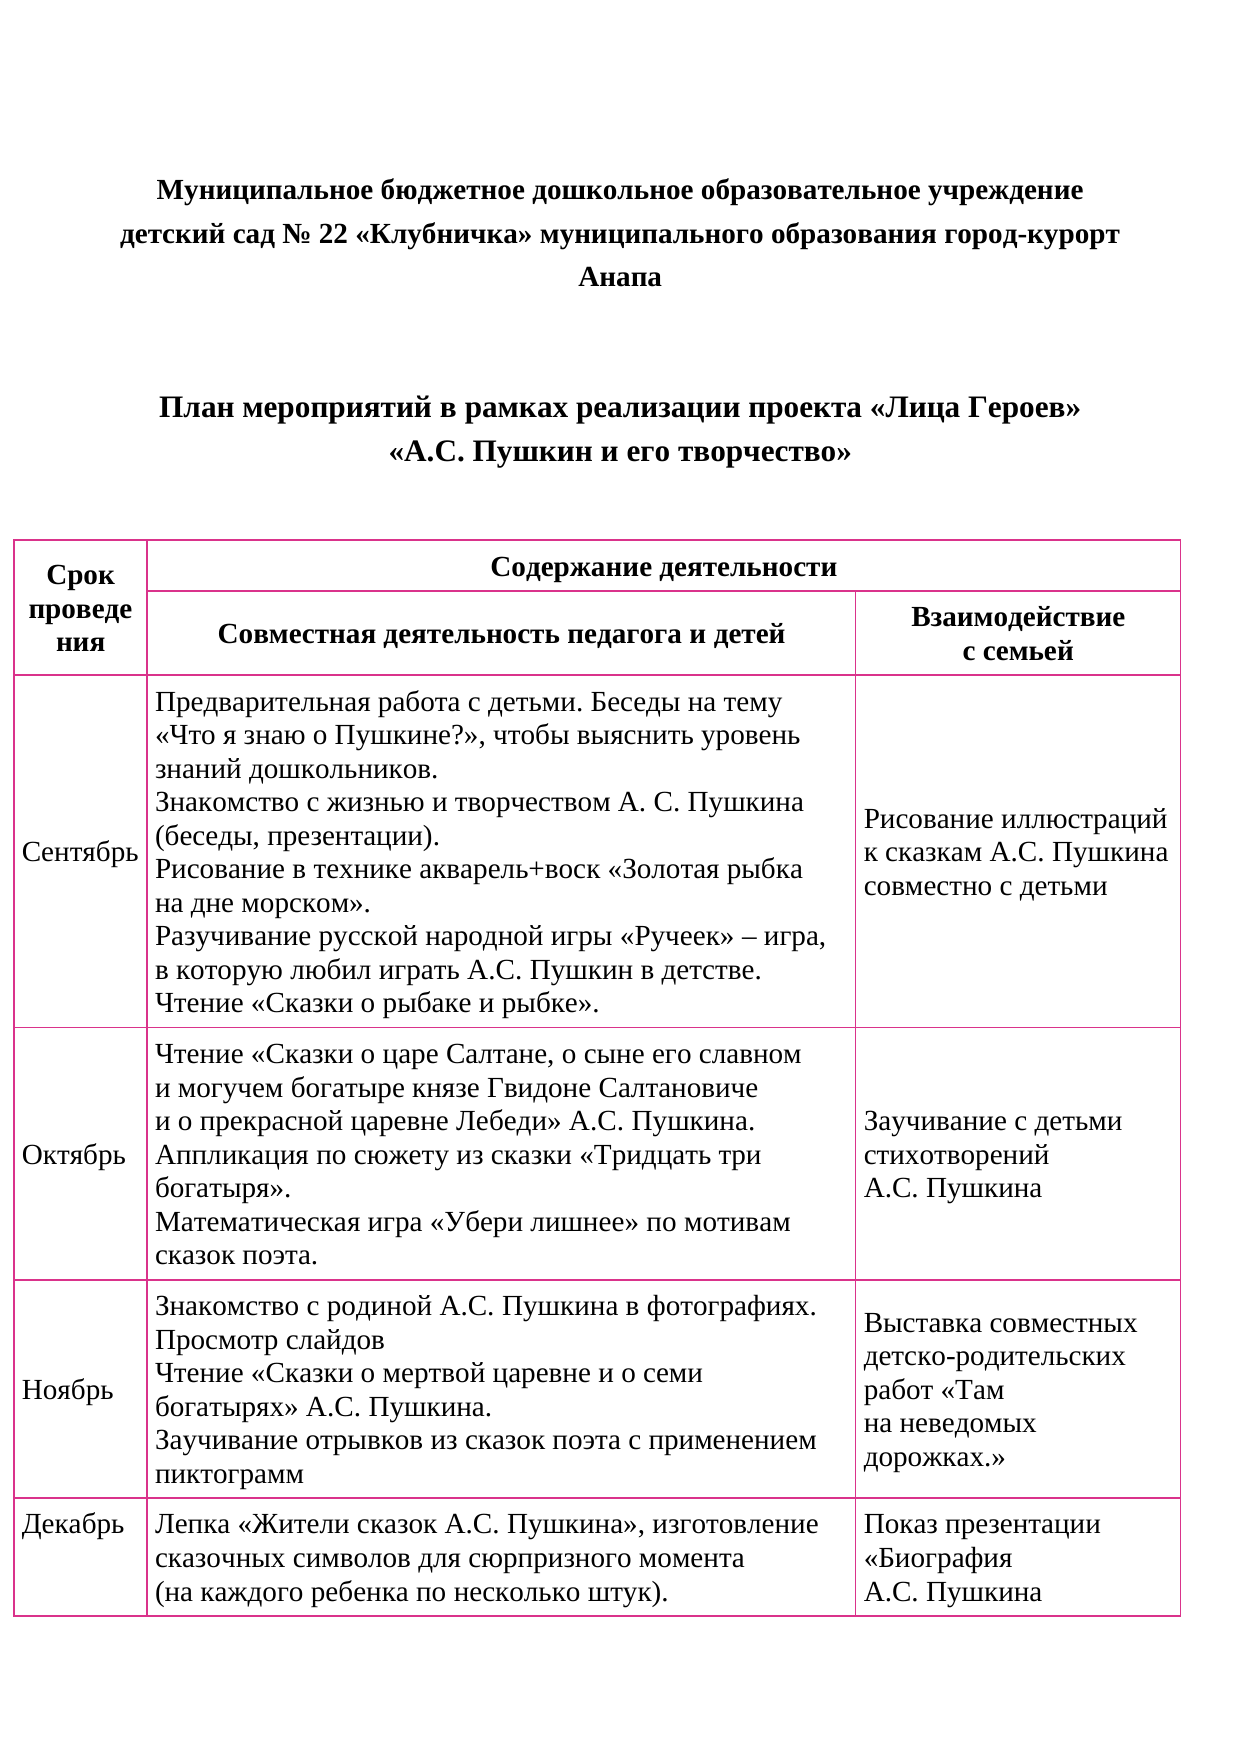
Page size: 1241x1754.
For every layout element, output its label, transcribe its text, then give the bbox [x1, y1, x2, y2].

subtitle План мероприятий в рамках реализации проекта «Лица Героев» «А.С. Пушкин и его творчество» [118, 381, 1122, 468]
table_cell Знакомство с родиной А.С. Пушкина в фотографиях. Просмотр слайдов Чтение «Сказки о мертвой царевне и о семи богатырях» А.С. Пушкина. Заучивание отрывков из сказок поэта с применением пиктограмм [148, 1281, 855, 1497]
table_header Содержание деятельности [148, 541, 1180, 590]
table_cell Декабрь [15, 1499, 146, 1615]
table_cell Ноябрь [15, 1281, 146, 1497]
table_cell Предварительная работа с детьми. Беседы на тему «Что я знаю о Пушкине?», чтобы выяснить уровень знаний дошкольников. Знакомство с жизнью и творчеством А. С. Пушкина (беседы, презентации). Рисование в технике акварель+воск «Золотая рыбка на дне морском». Разучивание русской народной игры «Ручеек» – игра, в которую любил играть А.С. Пушкин в детстве. Чтение «Сказки о рыбаке и рыбке». [148, 676, 855, 1027]
table_cell Чтение «Сказки о царе Салтане, о сыне его славном и могучем богатыре князе Гвидоне Салтановиче и о прекрасной царевне Лебеди» А.С. Пушкина. Аппликация по сюжету из сказки «Тридцать три богатыря». Математическая игра «Убери лишнее» по мотивам сказок поэта. [148, 1028, 855, 1279]
table_cell Показ презентации «Биография А.С. Пушкина [856, 1499, 1180, 1615]
table_cell Выставка совместных детско-родительских работ «Там на неведомых дорожках.» [856, 1281, 1180, 1497]
table_cell Сентябрь [15, 676, 146, 1027]
table_cell Совместная деятельность педагога и детей [148, 592, 855, 674]
table_header Срок проведения [15, 541, 146, 674]
table_cell Заучивание с детьми стихотворений А.С. Пушкина [856, 1028, 1180, 1279]
table_cell Октябрь [15, 1028, 146, 1279]
table_cell Лепка «Жители сказок А.С. Пушкина», изготовление сказочных символов для сюрпризного момента (на каждого ребенка по несколько штук). [148, 1499, 855, 1615]
table_cell Рисование иллюстраций к сказкам А.С. Пушкина совместно с детьми [856, 676, 1180, 1027]
table_cell Взаимодействие с семьей [856, 592, 1180, 674]
subtitle Муниципальное бюджетное дошкольное образовательное учреждение детский сад № 22 «Клубничка» муниципального образования город-курорт Анапа [118, 162, 1122, 293]
